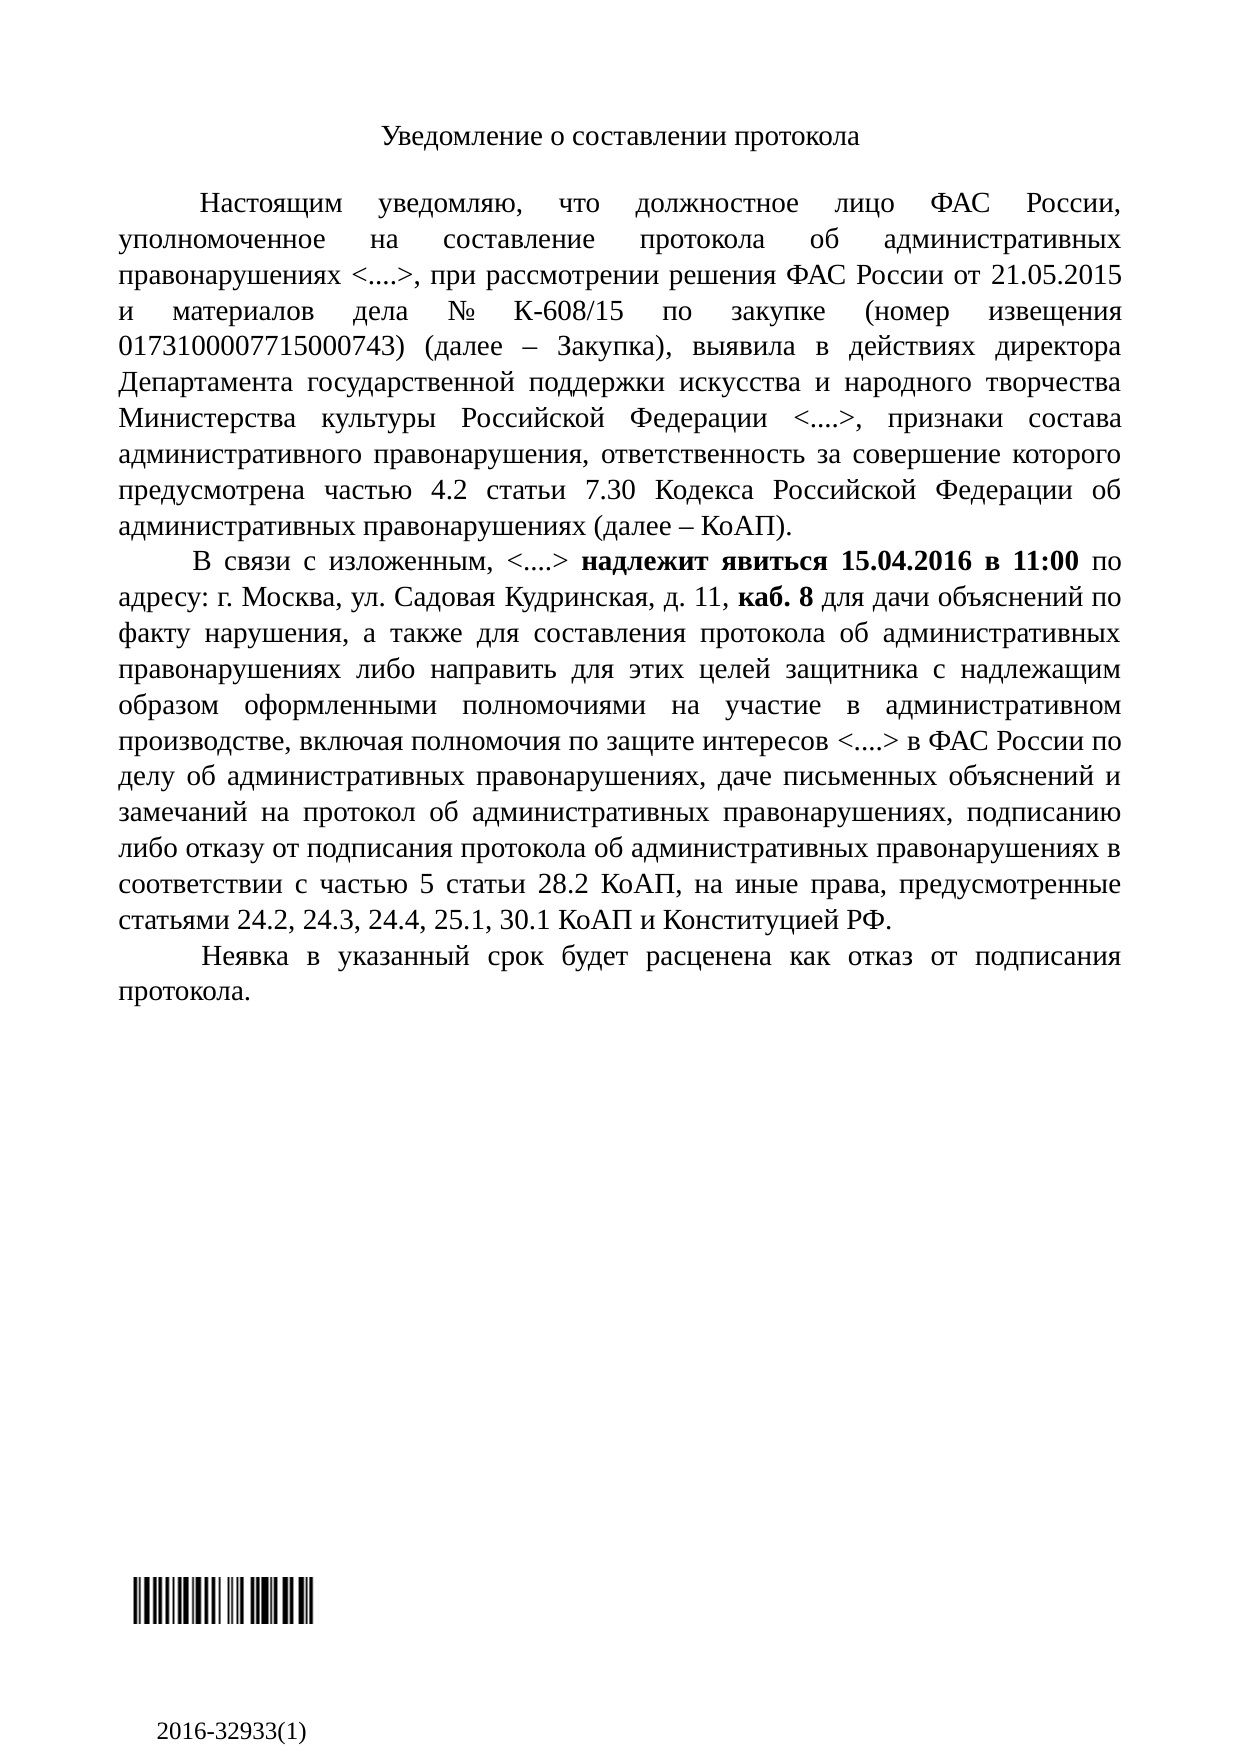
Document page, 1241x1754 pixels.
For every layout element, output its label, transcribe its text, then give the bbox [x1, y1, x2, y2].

text В связи с изложенным, <....> надлежит явиться 15.04.2016 в 11:00 по адресу: г. Москва, ул. Садовая Кудринская, д. 11, каб. 8 для дачи объяснений по факту нарушения, а также для составления протокола об административных правонарушениях либо направить для этих целей защитника с надлежащим образом оформленными полномочиями на участие в административном производстве, включая полномочия по защите интересов <....> в ФАС России по делу об административных правонарушениях, даче письменных объяснений и замечаний на протокол об административных правонарушениях, подписанию либо отказу от подписания протокола об административных правонарушениях в соответствии с частью 5 статьи 28.2 КоАП, на иные права, предусмотренные статьями 24.2, 24.3, 24.4, 25.1, 30.1 КоАП и Конституцией РФ. [118, 543, 1122, 935]
text Настоящим уведомляю, что должностное лицо ФАС России, уполномоченное на составление протокола об административных правонарушениях <....>, при рассмотрении решения ФАС России от 21.05.2015 и материалов дела № К-608/15 по закупке (номер извещения 0173100007715000743) (далее – Закупка), выявила в действиях директора Департамента государственной поддержки искусства и народного творчества Министерства культуры Российской Федерации <....>, признаки состава административного правонарушения, ответственность за совершение которого предусмотрена частью 4.2 статьи 7.30 Кодекса Российской Федерации об административных правонарушениях (далее – КоАП). [118, 185, 1122, 541]
text Неявка в указанный срок будет расценена как отказ от подписания протокола. [118, 938, 1122, 1007]
picture [118, 1577, 331, 1624]
text Уведомление о составлении протокола [118, 118, 1122, 152]
